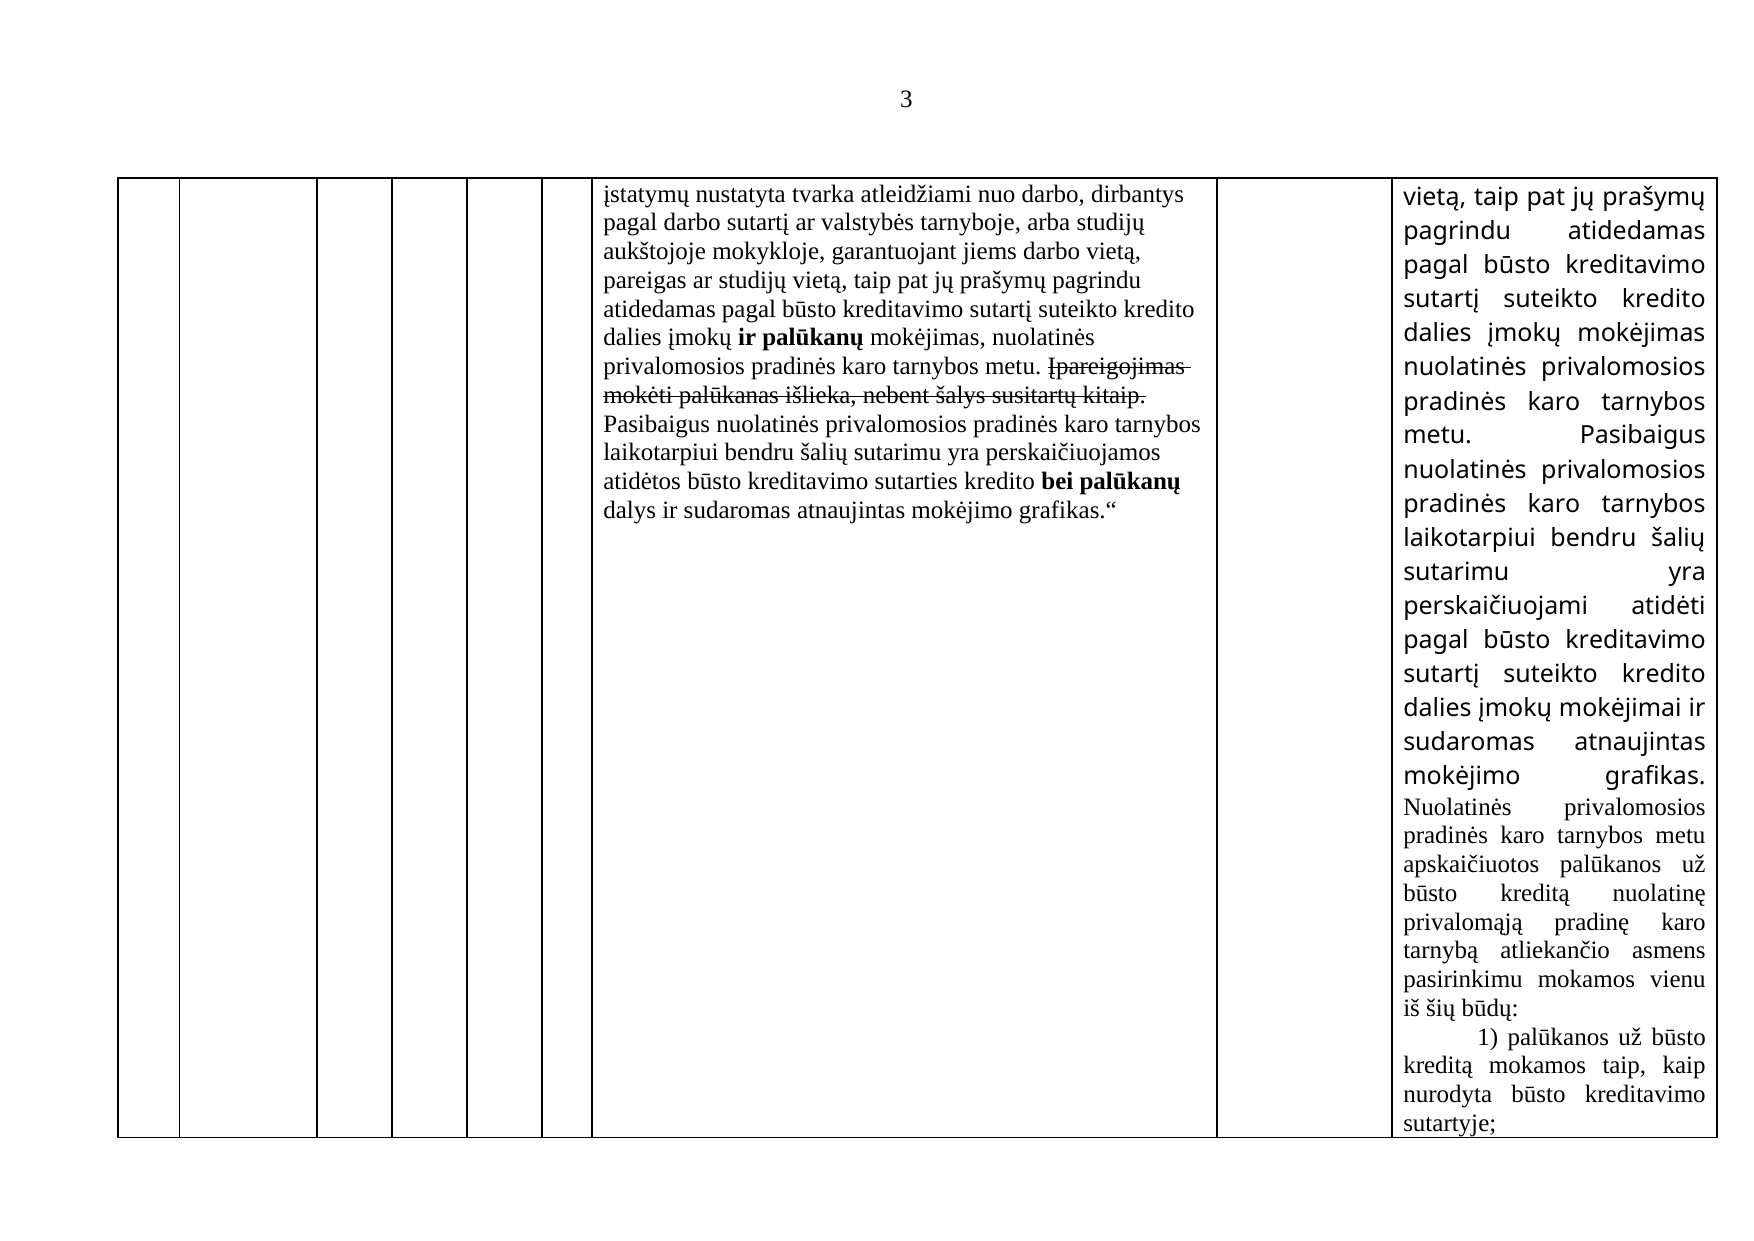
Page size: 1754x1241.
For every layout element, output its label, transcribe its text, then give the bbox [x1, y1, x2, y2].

table_cell [393, 179, 466, 1137]
table_cell [1218, 179, 1391, 1137]
table_cell [543, 179, 591, 1137]
table_cell [318, 179, 391, 1137]
table_cell vietą, taip pat jų prašymų pagrindu atidedamas pagal būsto kreditavimo sutartį suteikto kredito dalies įmokų mokėjimas nuolatinės privalomosios pradinės karo tarnybos metu. Pasibaigus nuolatinės privalomosios pradinės karo tarnybos laikotarpiui bendru šalių sutarimu yra perskaičiuojami atidėti pagal būsto kreditavimo sutartį suteikto kredito dalies įmokų mokėjimai ir sudaromas atnaujintas mokėjimo grafikas. Nuolatinės privalomosios pradinės karo tarnybos metu apskaičiuotos palūkanos už būsto kreditą nuolatinę privalomąją pradinę karo tarnybą atliekančio asmens pasirinkimu mokamos vienu iš šių būdų: 1) palūkanos už būsto kreditą mokamos taip, kaip nurodyta būsto kreditavimo sutartyje; [1393, 179, 1716, 1137]
table_cell įstatymų nustatyta tvarka atleidžiami nuo darbo, dirbantys pagal darbo sutartį ar valstybės tarnyboje, arba studijų aukštojoje mokykloje, garantuojant jiems darbo vietą, pareigas ar studijų vietą, taip pat jų prašymų pagrindu atidedamas pagal būsto kreditavimo sutartį suteikto kredito dalies įmokų ir palūkanų mokėjimas, nuolatinės privalomosios pradinės karo tarnybos metu. Įpareigojimas mokėti palūkanas išlieka, nebent šalys susitartų kitaip. Pasibaigus nuolatinės privalomosios pradinės karo tarnybos laikotarpiui bendru šalių sutarimu yra perskaičiuojamos atidėtos būsto kreditavimo sutarties kredito bei palūkanų dalys ir sudaromas atnaujintas mokėjimo grafikas.“ [593, 179, 1216, 1137]
table_cell [180, 179, 316, 1137]
table_cell [119, 179, 179, 1137]
table_cell [468, 179, 541, 1137]
